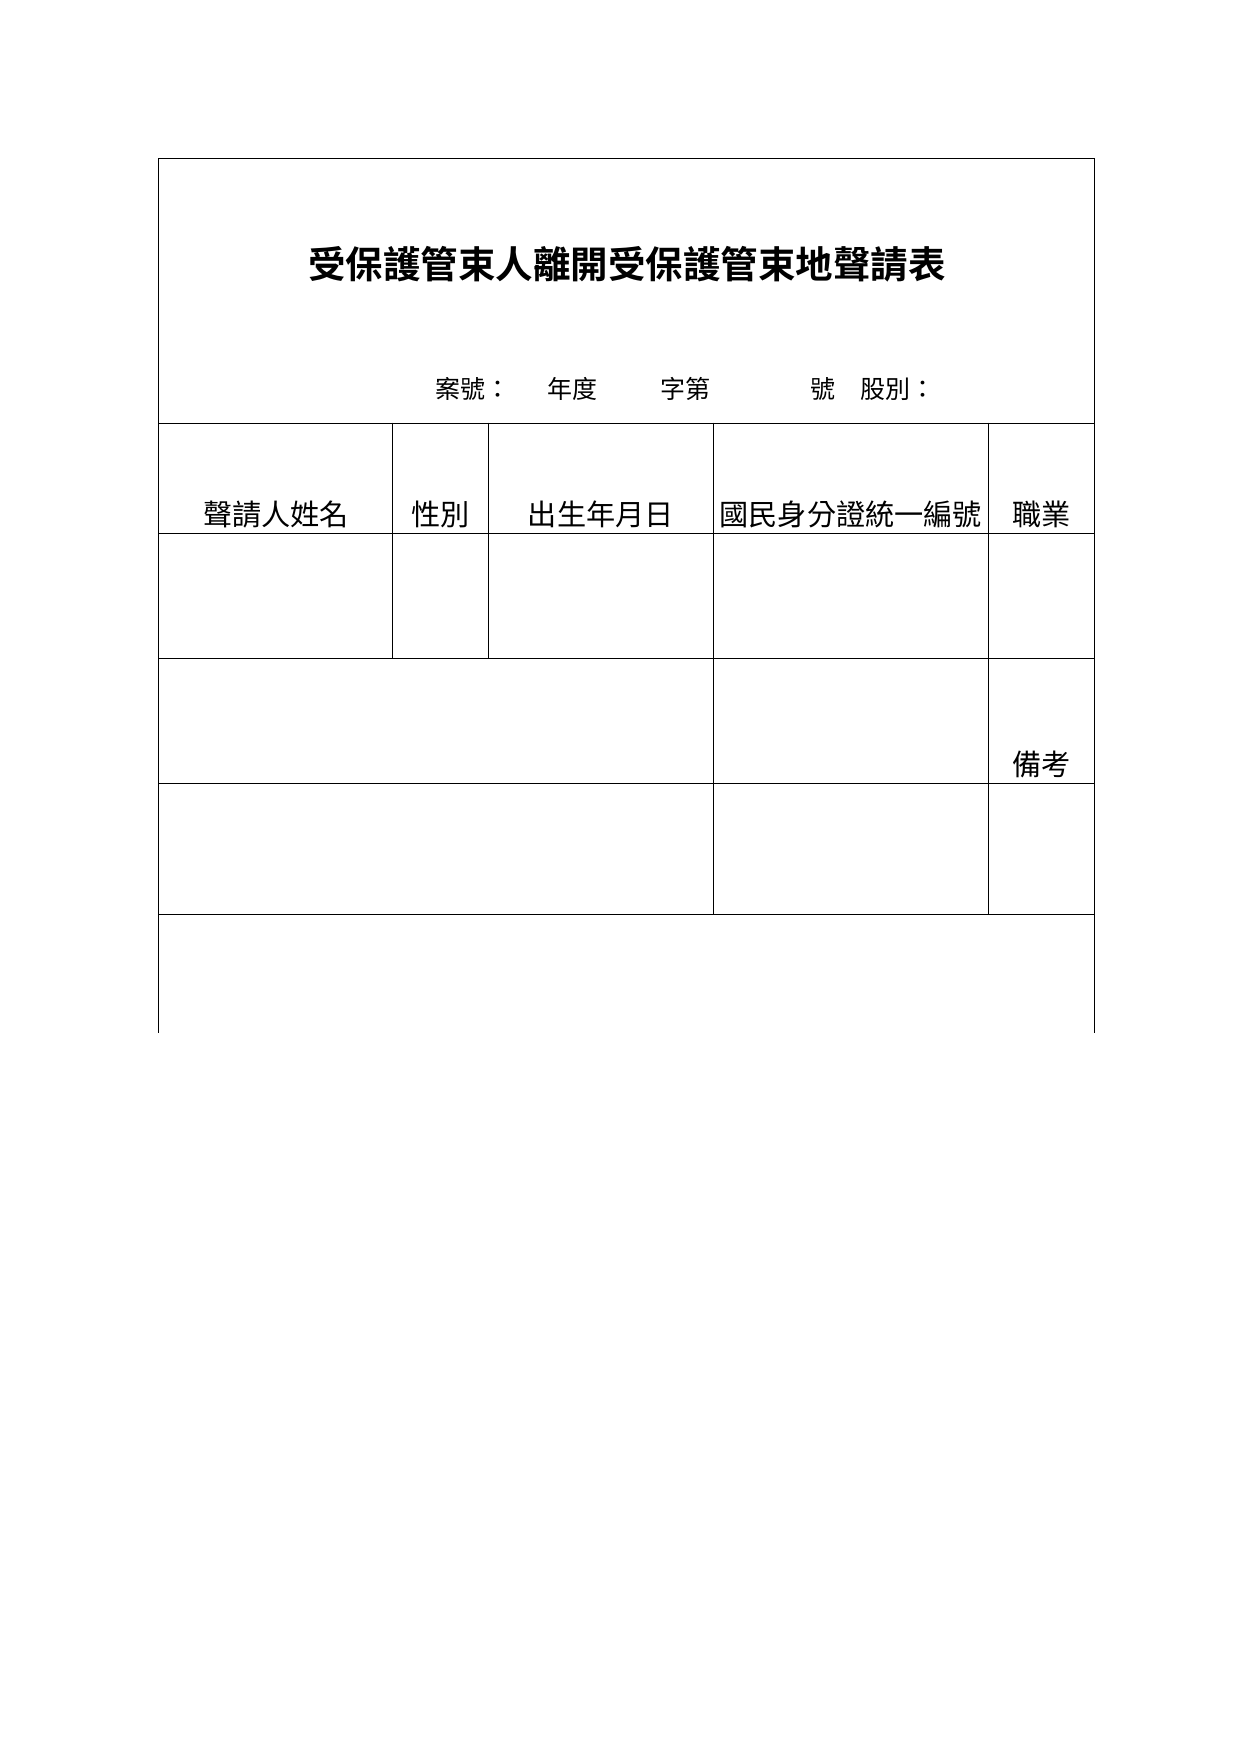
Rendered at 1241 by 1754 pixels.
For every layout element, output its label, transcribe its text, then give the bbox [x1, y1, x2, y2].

table_cell [714, 534, 988, 658]
table_cell [989, 534, 1094, 658]
table_cell [393, 534, 488, 658]
table_cell [159, 915, 1094, 1033]
table_cell 聲請人姓名 [159, 424, 392, 533]
table_cell [159, 659, 713, 783]
table_cell [159, 534, 392, 658]
table_header 受保護管束人離開受保護管束地聲請表 案號： 年度 字第 號 股別： [159, 159, 1094, 422]
table_cell 職業 [989, 424, 1094, 533]
table_cell [159, 784, 713, 914]
table_cell 性別 [393, 424, 488, 533]
table_cell 備考 [989, 659, 1094, 783]
table_cell [714, 784, 988, 914]
table_cell [989, 784, 1094, 914]
table_cell 國民身分證統一編號 [714, 424, 988, 533]
table_cell [489, 534, 713, 658]
table_cell 出生年月日 [489, 424, 713, 533]
table_cell [714, 659, 988, 783]
